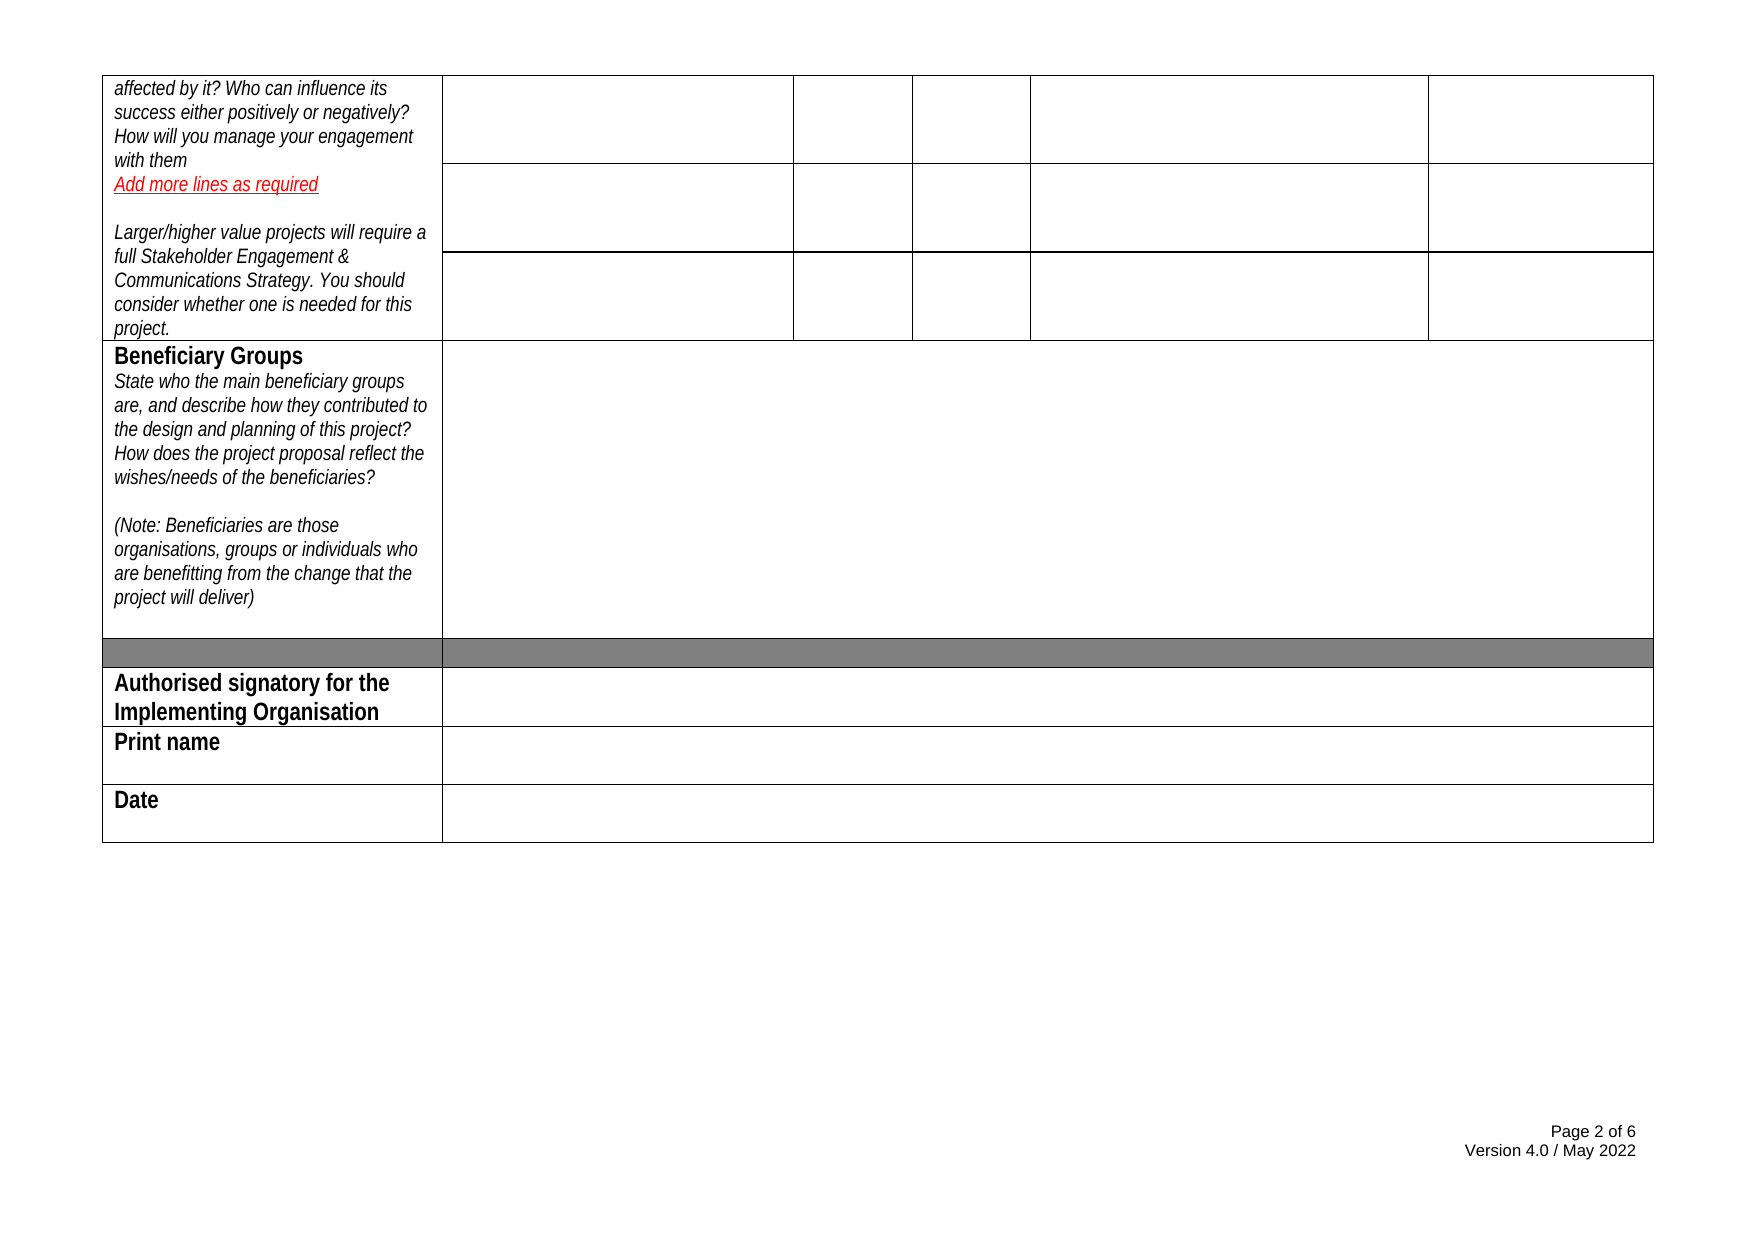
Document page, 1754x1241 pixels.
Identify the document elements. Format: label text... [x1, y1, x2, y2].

table_cell Authorised signatory for the Implementing Organisation [103, 668, 442, 726]
table_cell [1031, 76, 1428, 163]
table_cell [1031, 253, 1428, 340]
table_cell [443, 639, 1653, 667]
table_cell Beneficiary Groups State who the main beneficiary groups are, and describe how they contributed to the design and planning of this project? How does the project proposal reflect the wishes/needs of the beneficiaries? (Note: Beneficiaries are those organisations, groups or individuals who are benefitting from the change that the project will deliver) [103, 341, 442, 638]
table_cell [1429, 253, 1653, 340]
table_cell [1429, 76, 1653, 163]
table_cell [913, 164, 1030, 251]
table_cell [794, 253, 912, 340]
table_cell [103, 639, 442, 667]
table_cell [443, 341, 1653, 638]
table_cell [443, 76, 793, 163]
table_cell [443, 164, 793, 251]
table_cell [913, 76, 1030, 163]
table_cell Date [103, 785, 442, 842]
table_cell [1429, 164, 1653, 251]
table_cell [1031, 164, 1428, 251]
table_cell affected by it? Who can influence its success either positively or negatively? How will you manage your engagement with them Add more lines as required Larger/higher value projects will require a full Stakeholder Engagement & Communications Strategy. You should consider whether one is needed for this project. [103, 76, 442, 340]
table_cell Print name [103, 727, 442, 784]
table_cell [443, 727, 1653, 784]
table_cell [443, 785, 1653, 842]
table_cell [913, 253, 1030, 340]
table_cell [794, 164, 912, 251]
table_cell [443, 253, 793, 340]
table_cell [443, 668, 1653, 726]
table_cell [794, 76, 912, 163]
